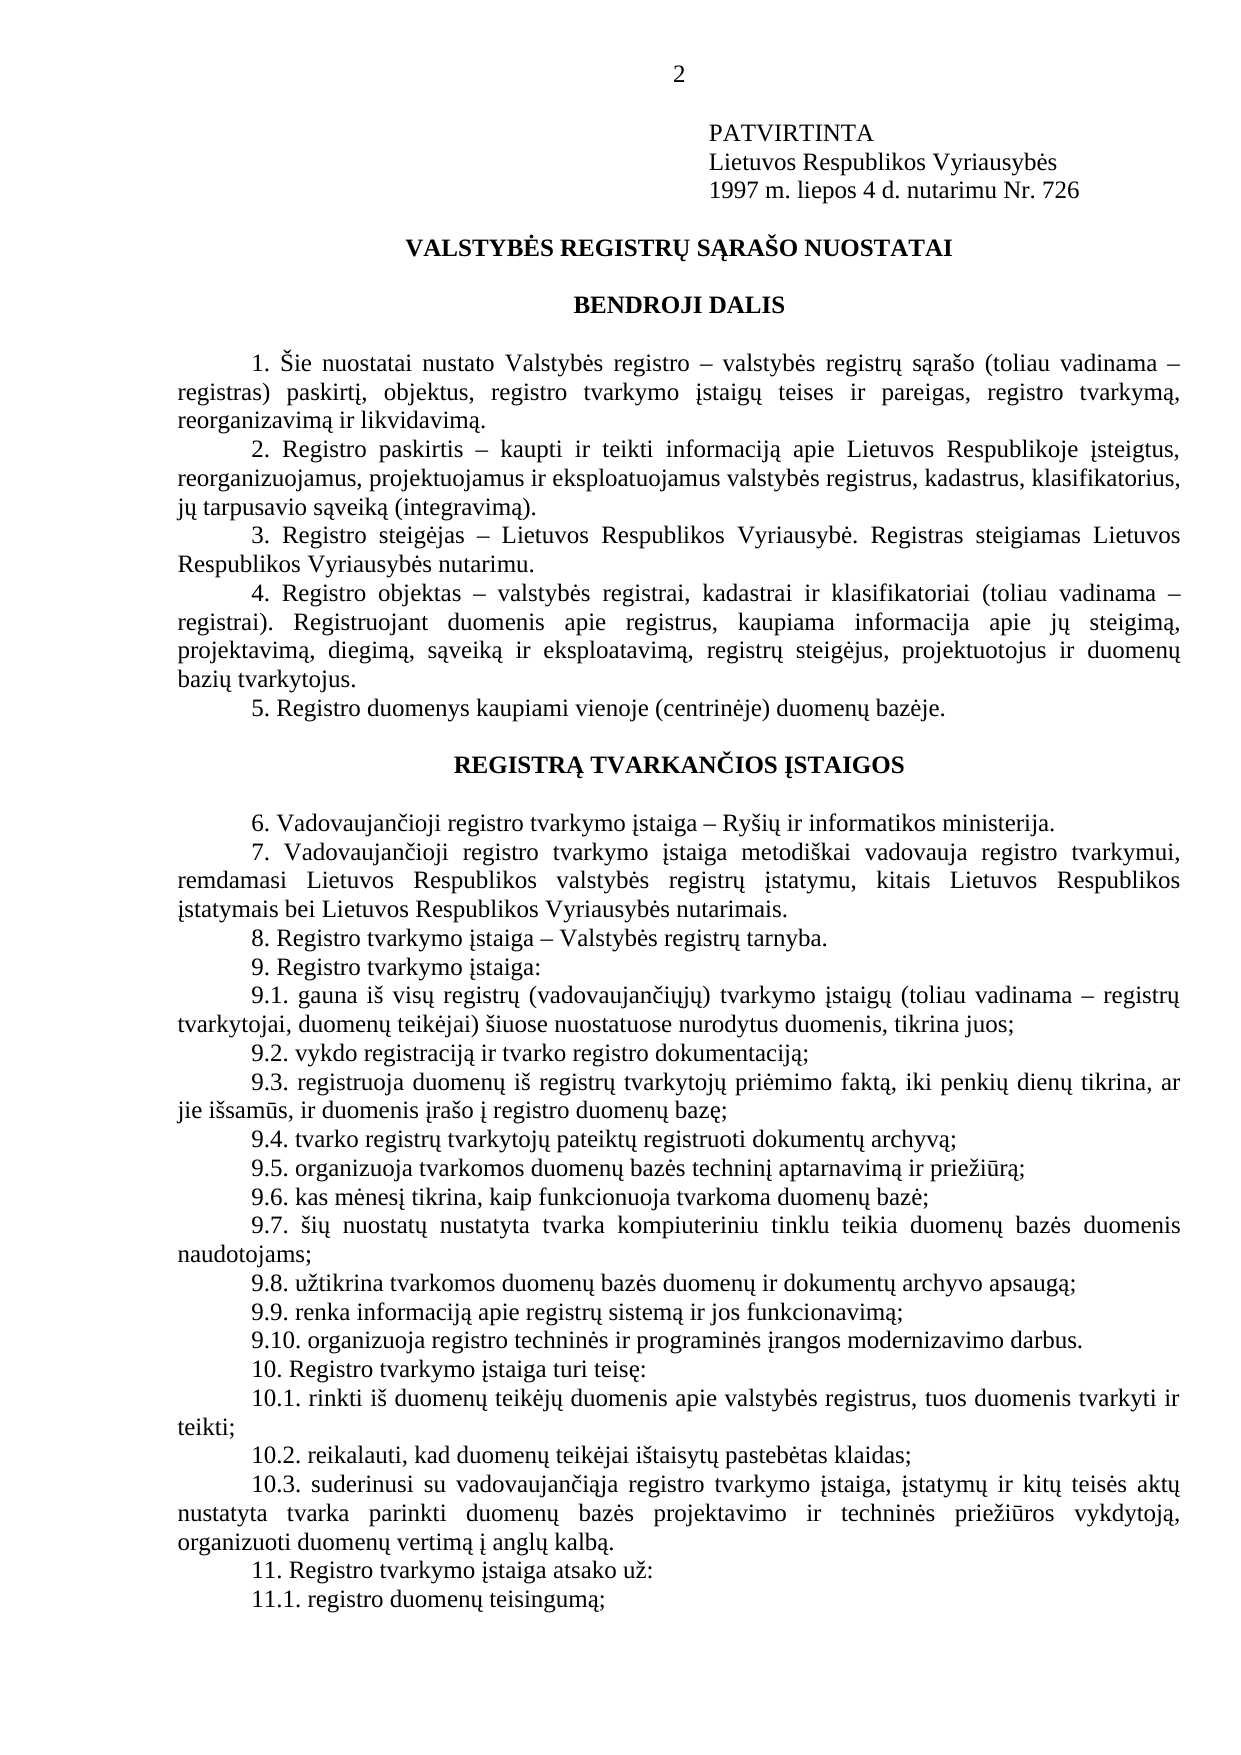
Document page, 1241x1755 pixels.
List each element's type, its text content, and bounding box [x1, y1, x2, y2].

text 11.1. registro duomenų teisingumą; [177, 1584, 1181, 1613]
text Registrą tvarkančios įstaigos [177, 751, 1181, 779]
text 9.6. kas mėnesį tikrina, kaip funkcionuoja tvarkoma duomenų bazė; [177, 1182, 1181, 1211]
text Bendroji dalis [177, 291, 1181, 319]
text 9.5. organizuoja tvarkomos duomenų bazės techninį aptarnavimą ir priežiūrą; [177, 1153, 1181, 1182]
text 7. Vadovaujančioji registro tvarkymo įstaiga metodiškai vadovauja registro tvarkymui, remdamasi Lietuvos Respublikos valstybės registrų įstatymu, kitais Lietuvos Respublikos įstatymais bei Lietuvos Respublikos Vyriausybės nutarimais. [177, 837, 1181, 923]
text PATVIRTINTA [177, 118, 1181, 147]
text 2. Registro paskirtis – kaupti ir teikti informaciją apie Lietuvos Respublikoje įsteigtus, reorganizuojamus, projektuojamus ir eksploatuojamus valstybės registrus, kadastrus, klasifikatorius, jų tarpusavio sąveiką (integravimą). [177, 434, 1181, 521]
text 11. Registro tvarkymo įstaiga atsako už: [177, 1556, 1181, 1584]
text 3. Registro steigėjas – Lietuvos Respublikos Vyriausybė. Registras steigiamas Lietuvos Respublikos Vyriausybės nutarimu. [177, 521, 1181, 578]
text 9.10. organizuoja registro techninės ir programinės įrangos modernizavimo darbus. [177, 1326, 1181, 1354]
text 1. Šie nuostatai nustato Valstybės registro – valstybės registrų sąrašo (toliau vadinama – registras) paskirtį, objektus, registro tvarkymo įstaigų teises ir pareigas, registro tvarkymą, reorganizavimą ir likvidavimą. [177, 348, 1181, 434]
text 9.1. gauna iš visų registrų (vadovaujančiųjų) tvarkymo įstaigų (toliau vadinama – registrų tvarkytojai, duomenų teikėjai) šiuose nuostatuose nurodytus duomenis, tikrina juos; [177, 981, 1181, 1038]
text 10.1. rinkti iš duomenų teikėjų duomenis apie valstybės registrus, tuos duomenis tvarkyti ir teikti; [177, 1383, 1181, 1441]
text 1997 m. liepos 4 d. nutarimu Nr. 726 [177, 176, 1181, 204]
text 9. Registro tvarkymo įstaiga: [177, 952, 1181, 981]
text Lietuvos Respublikos Vyriausybės [177, 147, 1181, 176]
text 10. Registro tvarkymo įstaiga turi teisę: [177, 1354, 1181, 1383]
text 9.7. šių nuostatų nustatyta tvarka kompiuteriniu tinklu teikia duomenų bazės duomenis naudotojams; [177, 1211, 1181, 1268]
text 9.3. registruoja duomenų iš registrų tvarkytojų priėmimo faktą, iki penkių dienų tikrina, ar jie išsamūs, ir duomenis įrašo į registro duomenų bazę; [177, 1067, 1181, 1124]
text 8. Registro tvarkymo įstaiga – Valstybės registrų tarnyba. [177, 923, 1181, 952]
text 10.3. suderinusi su vadovaujančiąja registro tvarkymo įstaiga, įstatymų ir kitų teisės aktų nustatyta tvarka parinkti duomenų bazės projektavimo ir techninės priežiūros vykdytoją, organizuoti duomenų vertimą į anglų kalbą. [177, 1469, 1181, 1556]
text 9.2. vykdo registraciją ir tvarko registro dokumentaciją; [177, 1038, 1181, 1067]
text 10.2. reikalauti, kad duomenų teikėjai ištaisytų pastebėtas klaidas; [177, 1441, 1181, 1469]
text Valstybės registrų sąrašo nuostatai [177, 233, 1181, 262]
text 6. Vadovaujančioji registro tvarkymo įstaiga – Ryšių ir informatikos ministerija. [177, 808, 1181, 837]
text 9.8. užtikrina tvarkomos duomenų bazės duomenų ir dokumentų archyvo apsaugą; [177, 1268, 1181, 1297]
text 9.9. renka informaciją apie registrų sistemą ir jos funkcionavimą; [177, 1297, 1181, 1326]
text 4. Registro objektas – valstybės registrai, kadastrai ir klasifikatoriai (toliau vadinama – registrai). Registruojant duomenis apie registrus, kaupiama informacija apie jų steigimą, projektavimą, diegimą, sąveiką ir eksploatavimą, registrų steigėjus, projektuotojus ir duomenų bazių tvarkytojus. [177, 578, 1181, 693]
text 5. Registro duomenys kaupiami vienoje (centrinėje) duomenų bazėje. [177, 693, 1181, 722]
text 9.4. tvarko registrų tvarkytojų pateiktų registruoti dokumentų archyvą; [177, 1124, 1181, 1153]
